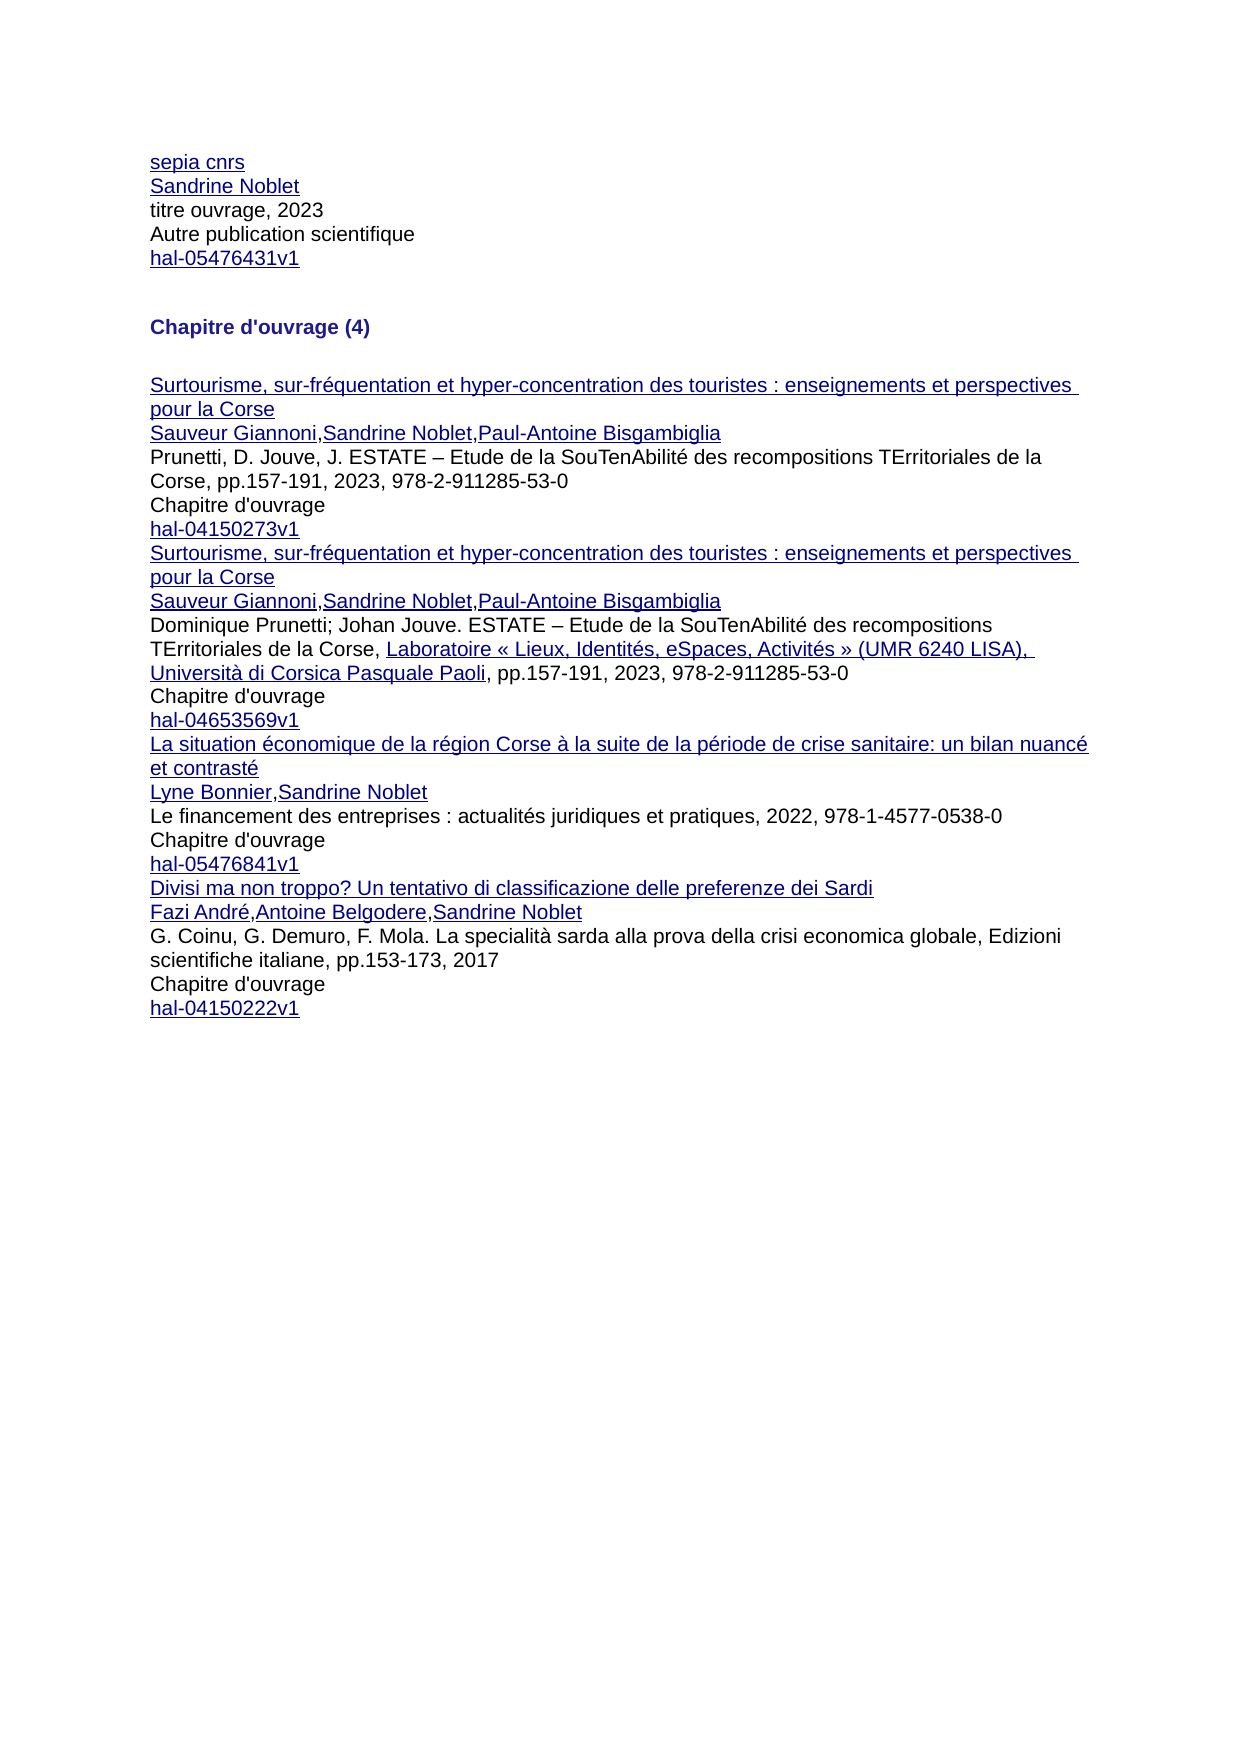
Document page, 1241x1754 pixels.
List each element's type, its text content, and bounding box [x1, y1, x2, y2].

table_cell Surtourisme, sur-fréquentation et hyper-concentration des touristes : enseignements et perspectives pour la Corse Sauveur Giannoni,Sandrine Noblet,Paul-Antoine Bisgambiglia Dominique Prunetti; Johan Jouve. ESTATE – Etude de la SouTenAbilité des recompositions TErritoriales de la Corse, Laboratoire « Lieux, Identités, eSpaces, Activités » (UMR 6240 LISA), Università di Corsica Pasquale Paoli, pp.157-191, 2023, 978-2-911285-53-0 Chapitre d'ouvrage hal-04653569v1 [150, 541, 1090, 732]
table_header Surtourisme, sur-fréquentation et hyper-concentration des touristes : enseignements et perspectives pour la Corse Sauveur Giannoni,Sandrine Noblet,Paul-Antoine Bisgambiglia Prunetti, D. Jouve, J. ESTATE – Etude de la SouTenAbilité des recompositions TErritoriales de la Corse, pp.157-191, 2023, 978-2-911285-53-0 Chapitre d'ouvrage hal-04150273v1 [150, 373, 1090, 541]
table_cell Divisi ma non troppo? Un tentativo di classificazione delle preferenze dei Sardi Fazi André,Antoine Belgodere,Sandrine Noblet G. Coinu, G. Demuro, F. Mola. La specialità sarda alla prova della crisi economica globale, Edizioni scientifiche italiane, pp.153-173, 2017 Chapitre d'ouvrage hal-04150222v1 [150, 876, 1090, 1020]
subtitle Chapitre d'ouvrage (4) [150, 314, 1090, 338]
table_cell sepia cnrs Sandrine Noblet titre ouvrage, 2023 Autre publication scientifique hal-05476431v1 [150, 150, 1090, 270]
table_cell La situation économique de la région Corse à la suite de la période de crise sanitaire: un bilan nuancé et contrasté Lyne Bonnier,Sandrine Noblet Le financement des entreprises : actualités juridiques et pratiques, 2022, 978-1-4577-0538-0 Chapitre d'ouvrage hal-05476841v1 [150, 732, 1090, 876]
